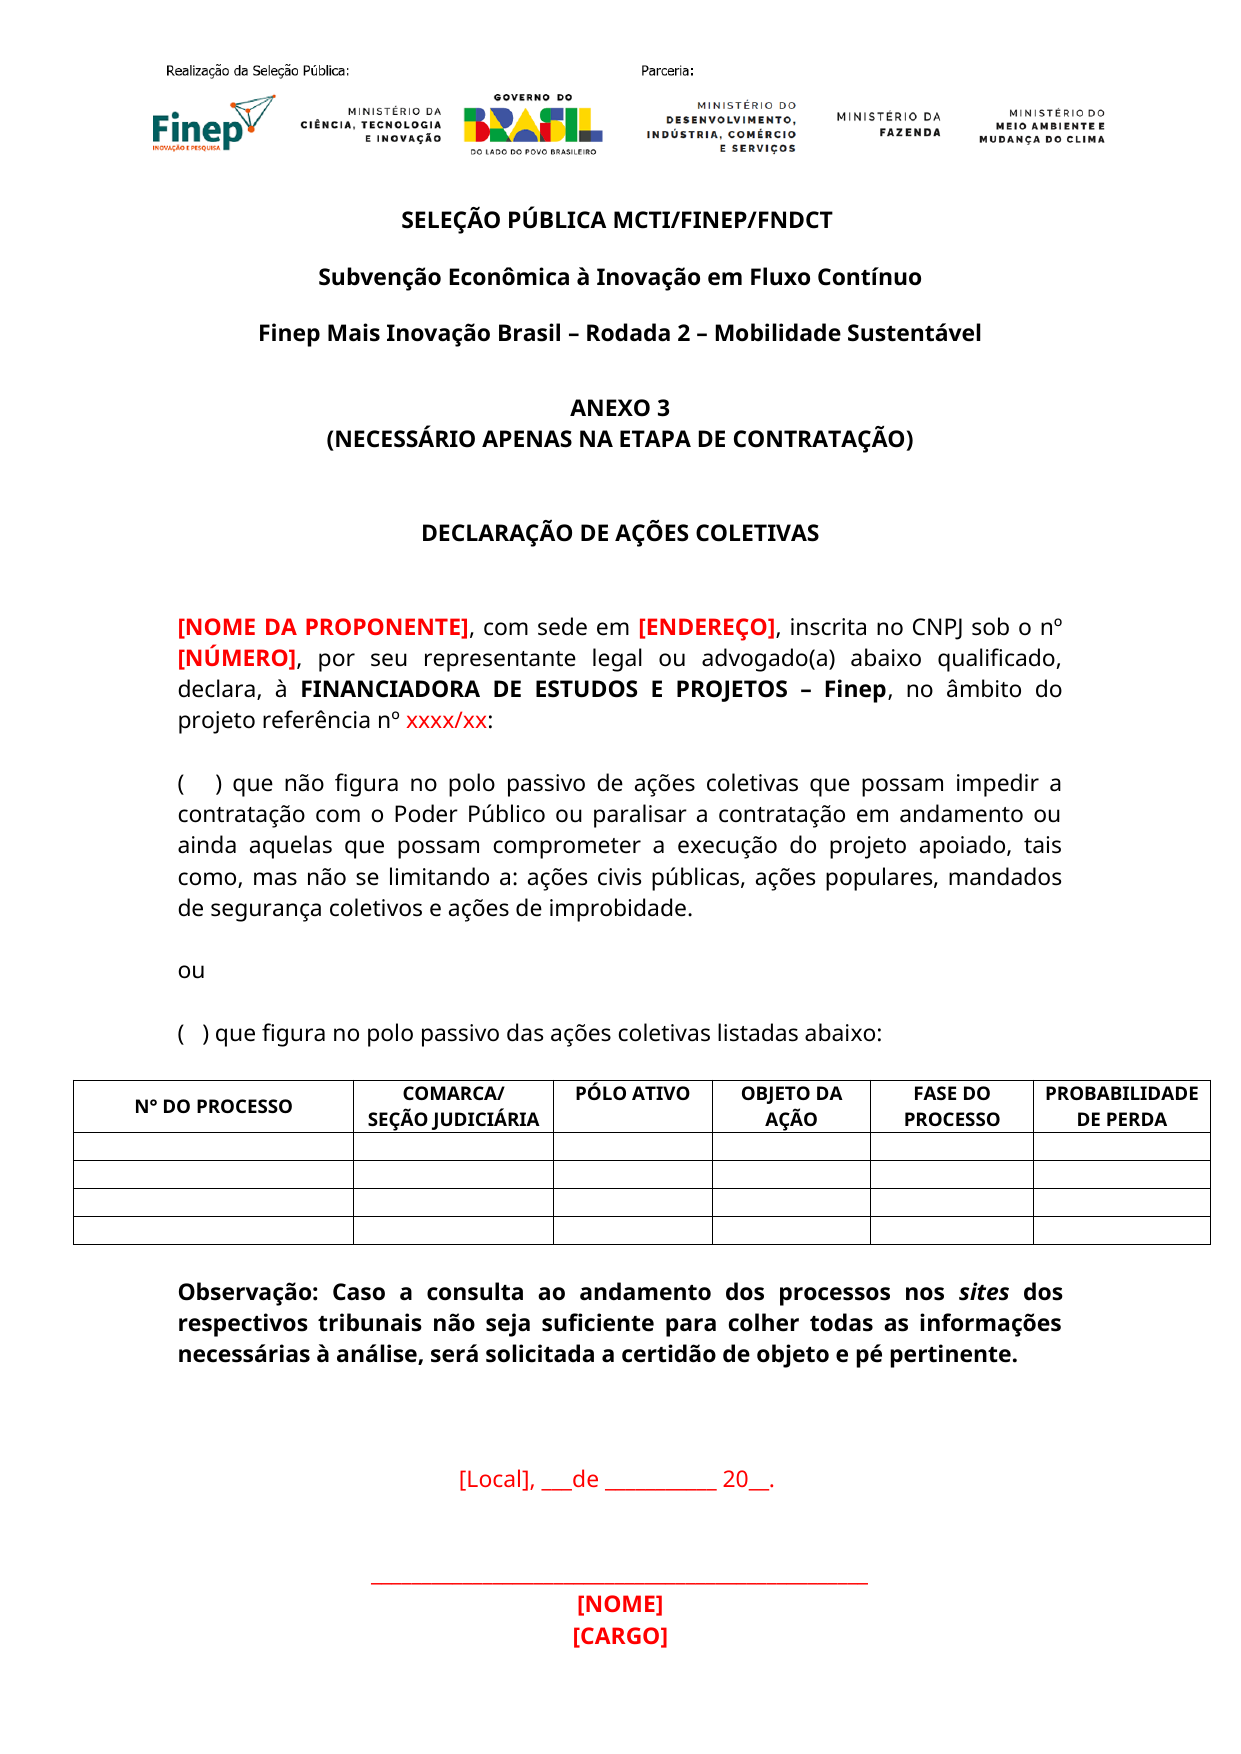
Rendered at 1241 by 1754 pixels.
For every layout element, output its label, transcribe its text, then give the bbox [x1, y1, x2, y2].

table_header PÓLO ATIVO [554, 1081, 712, 1132]
table_cell [554, 1133, 712, 1159]
text [NOME DA PROPONENTE], com sede em [ENDEREÇO], inscrita no CNPJ sob o nº [NÚMERO], por seu representante legal ou advogado(a) abaixo qualificado, declara, à FINANCIADORA DE ESTUDOS E PROJETOS – Finep, no âmbito do projeto referência nº xxxx/xx: [177, 611, 1063, 736]
table_cell [1034, 1217, 1210, 1244]
table_cell [354, 1189, 553, 1216]
table_cell [713, 1217, 870, 1244]
table_header FASE DO PROCESSO [871, 1081, 1033, 1132]
table_header COMARCA/ SEÇÃO JUDICIÁRIA [354, 1081, 553, 1132]
table_cell [554, 1217, 712, 1244]
table_cell [74, 1133, 353, 1159]
text [Local], ___de ___________ 20__. [177, 1463, 1063, 1495]
table_cell [713, 1189, 870, 1216]
text DECLARAÇÃO DE AÇÕES COLETIVAS [177, 517, 1063, 548]
text Observação: Caso a consulta ao andamento dos processos nos sites dos respectivos tribunais não seja suficiente para colher todas as informações necessárias à análise, será solicitada a certidão de objeto e pé pertinente. [177, 1276, 1063, 1370]
text [NOME] [177, 1588, 1063, 1620]
table_cell [871, 1133, 1033, 1159]
text ou [177, 954, 1063, 986]
text ( ) que figura no polo passivo das ações coletivas listadas abaixo: [177, 1017, 1063, 1048]
text ( ) que não figura no polo passivo de ações coletivas que possam impedir a contratação com o Poder Público ou paralisar a contratação em andamento ou ainda aquelas que possam comprometer a execução do projeto apoiado, tais como, mas não se limitando a: ações civis públicas, ações populares, mandados de segurança coletivos e ações de improbidade. [177, 767, 1063, 923]
table_cell [1034, 1133, 1210, 1159]
text _________________________________________________ [177, 1557, 1063, 1588]
table_cell [74, 1189, 353, 1216]
text Finep Mais Inovação Brasil – Rodada 2 – Mobilidade Sustentável [177, 317, 1063, 348]
text Subvenção Econômica à Inovação em Fluxo Contínuo [177, 261, 1063, 292]
table_cell [554, 1161, 712, 1188]
table_cell [871, 1217, 1033, 1244]
text (NECESSÁRIO APENAS NA ETAPA DE CONTRATAÇÃO) [177, 423, 1063, 454]
table_cell [354, 1217, 553, 1244]
table_cell [354, 1133, 553, 1159]
table_header PROBABILIDADE DE PERDA [1034, 1081, 1210, 1132]
table_cell [74, 1161, 353, 1188]
text ANEXO 3 [177, 392, 1063, 423]
table_cell [713, 1161, 870, 1188]
table_header N° DO PROCESSO [74, 1081, 353, 1132]
table_cell [74, 1217, 353, 1244]
table_header OBJETO DA AÇÃO [713, 1081, 870, 1132]
text SELEÇÃO PÚBLICA MCTI/FINEP/FNDCT [177, 204, 1063, 236]
table_cell [354, 1161, 553, 1188]
text [CARGO] [177, 1620, 1063, 1651]
table_cell [871, 1189, 1033, 1216]
table_cell [1034, 1189, 1210, 1216]
table_cell [713, 1133, 870, 1159]
table_cell [1034, 1161, 1210, 1188]
table_cell [554, 1189, 712, 1216]
table_cell [871, 1161, 1033, 1188]
